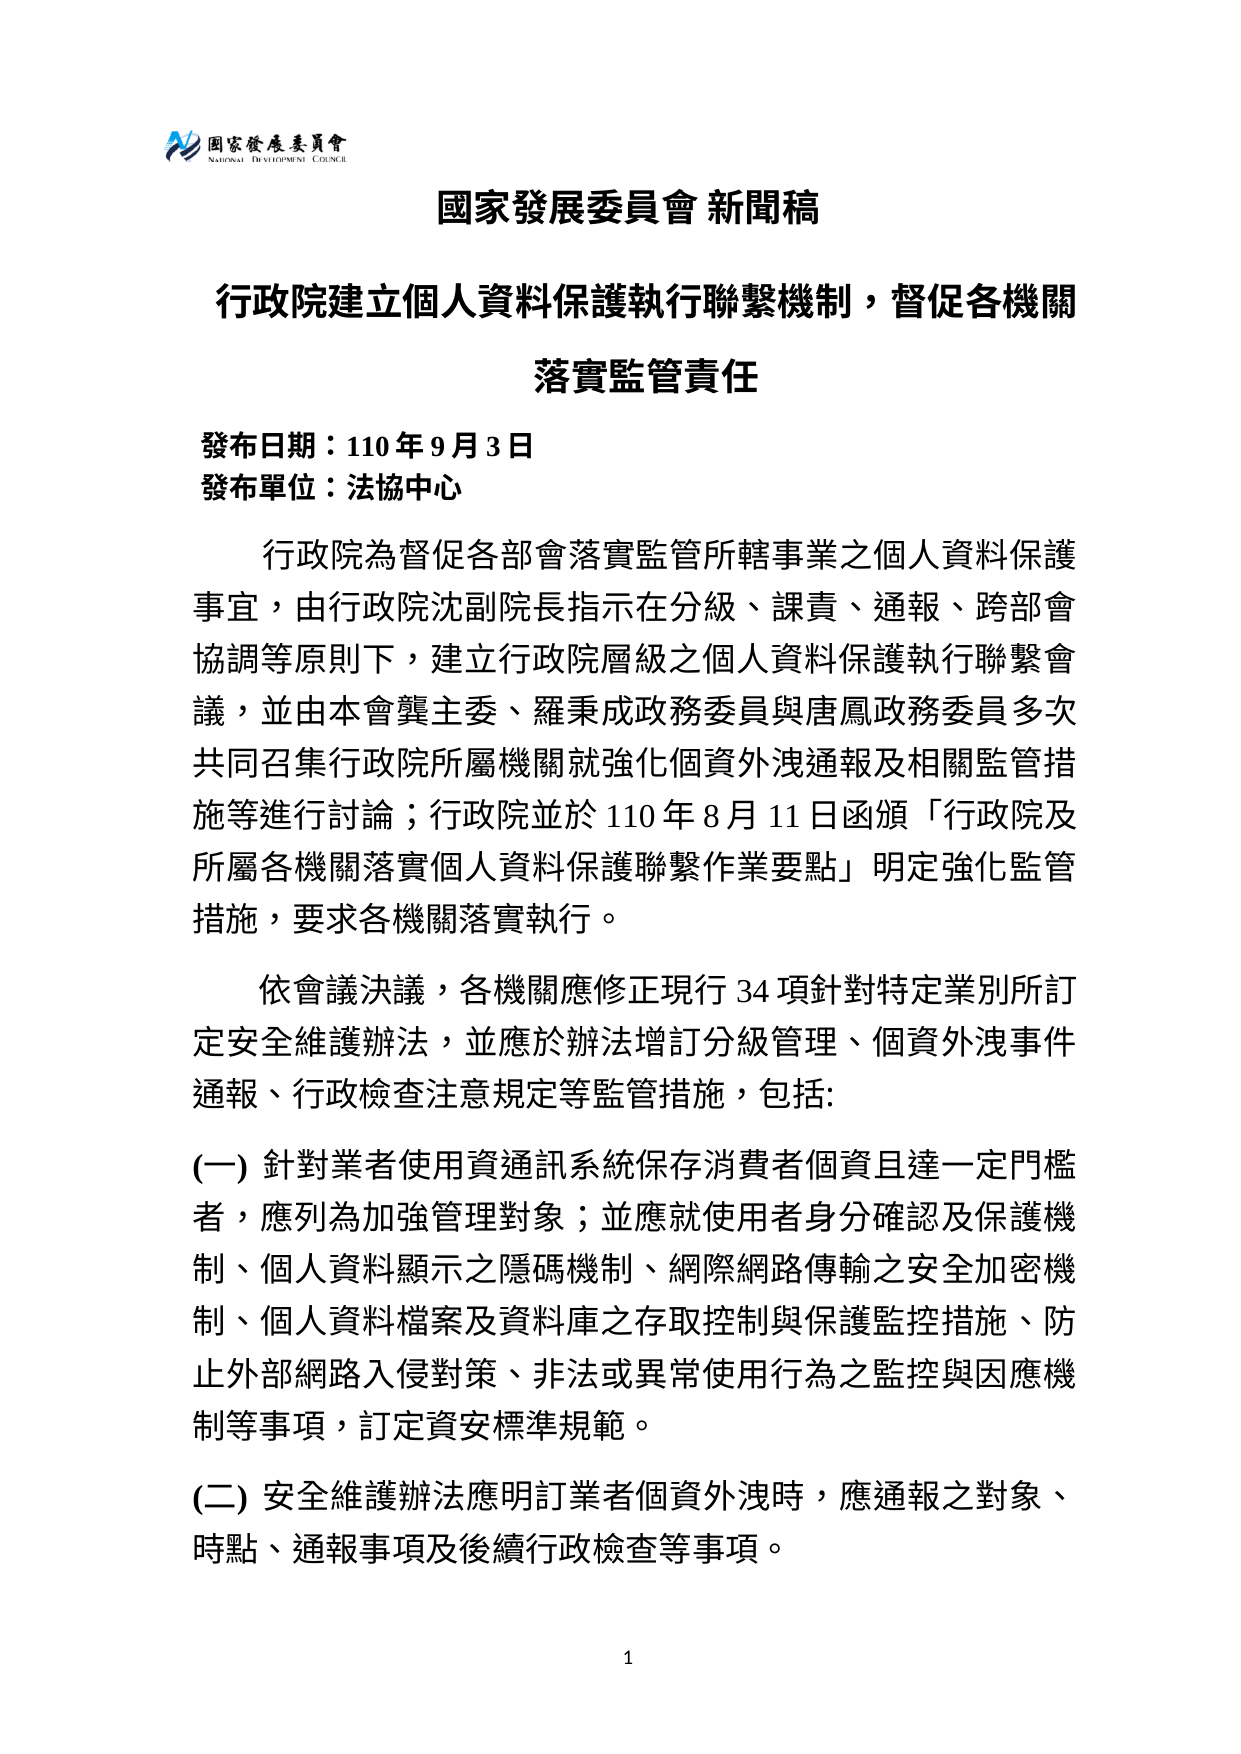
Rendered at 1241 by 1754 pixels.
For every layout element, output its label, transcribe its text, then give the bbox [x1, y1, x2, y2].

picture [162, 129, 349, 162]
list 發布日期：110年9月3日 [200, 423, 1084, 465]
list 針對業者使用資通訊系統保存消費者個資且達一定門檻者，應列為加強管理對象；並應就使用者身分確認及保護機制、個人資料顯示之隱碼機制、網際網路傳輸之安全加密機制、個人資料檔案及資料庫之存取控制與保護監控措施、防止外部網路入侵對策、非法或異常使用行為之監控與因應機制等事項，訂定資安標準規範。 [192, 1136, 1078, 1448]
text 行政院為督促各部會落實監管所轄事業之個人資料保護事宜，由行政院沈副院長指示在分級、課責、通報、跨部會協調等原則下，建立行政院層級之個人資料保護執行聯繫會議，並由本會龔主委、羅秉成政務委員與唐鳳政務委員多次共同召集行政院所屬機關就強化個資外洩通報及相關監管措施等進行討論；行政院並於110年8月11日函頒「行政院及所屬各機關落實個人資料保護聯繫作業要點」明定強化監管措施，要求各機關落實執行。 [192, 526, 1078, 942]
text 依會議決議，各機關應修正現行34項針對特定業別所訂定安全維護辦法，並應於辦法增訂分級管理、個資外洩事件通報、行政檢查注意規定等監管措施，包括: [192, 961, 1078, 1117]
list 行政院建立個人資料保護執行聯繫機制，督促各機關落實監管責任 [200, 255, 1092, 405]
list 安全維護辦法應明訂業者個資外洩時，應通報之對象、時點、通報事項及後續行政檢查等事項。 [192, 1467, 1078, 1571]
list 發布單位：法協中心 [200, 465, 1084, 507]
text 國家發展委員會 新聞稿 [162, 161, 1092, 236]
